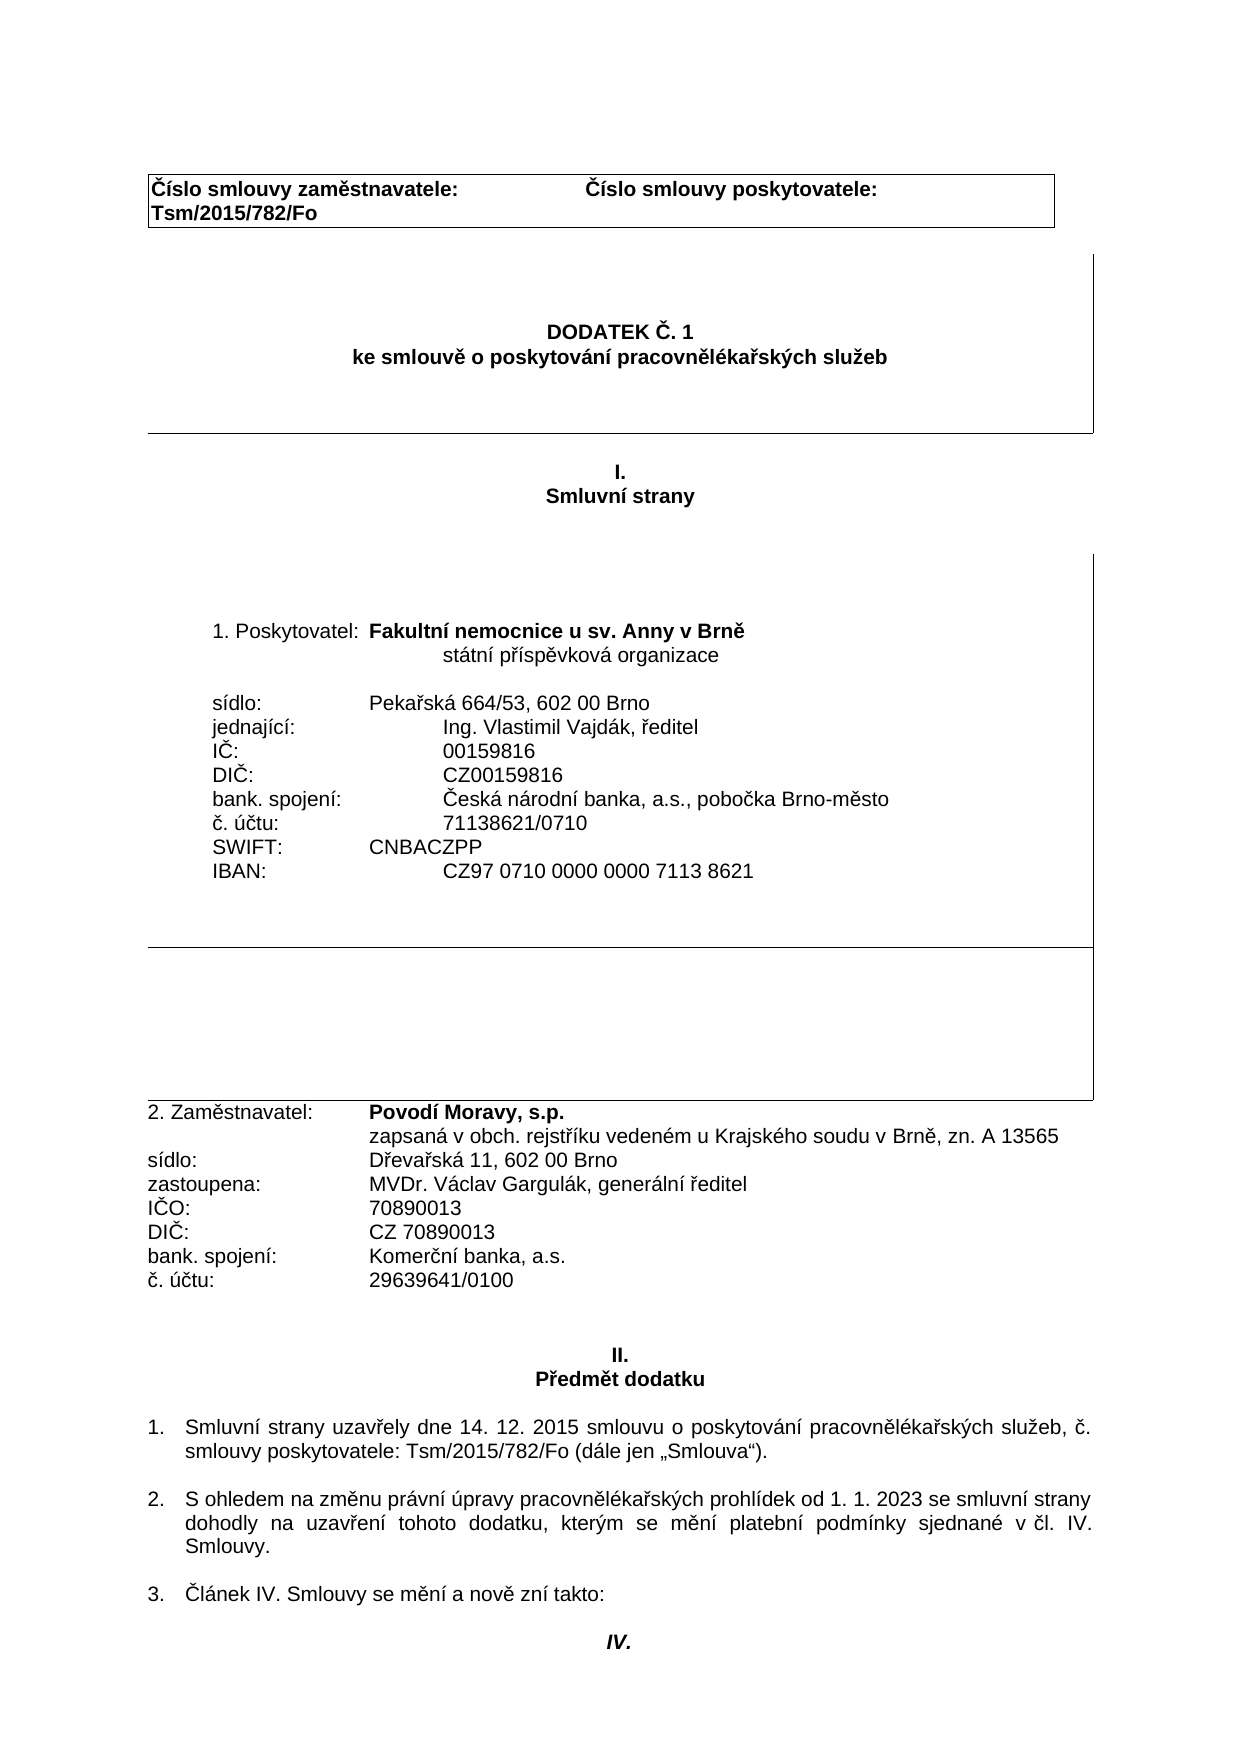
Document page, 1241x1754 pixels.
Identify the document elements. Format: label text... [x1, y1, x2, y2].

text DIČ: CZ00159816 [147, 763, 1093, 787]
text zapsaná v obch. rejstříku vedeném u Krajského soudu v Brně, zn. A 13565 [369, 1124, 1093, 1148]
list S ohledem na změnu právní úpravy pracovnělékařských prohlídek od 1. 1. 2023 se smluvní strany dohodly na uzavření tohoto dodatku, kterým se mění platební podmínky sjednané v čl. IV. Smlouvy. [147, 1486, 1093, 1558]
text Předmět dodatku [148, 1367, 1093, 1391]
text DIČ: CZ 70890013 [147, 1220, 1093, 1244]
text 1. Poskytovatel: Fakultní nemocnice u sv. Anny v Brně [147, 554, 1093, 643]
list Smluvní strany uzavřely dne 14. 12. 2015 smlouvu o poskytování pracovnělékařských služeb, č. smlouvy poskytovatele: Tsm/2015/782/Fo (dále jen „Smlouva“). [147, 1414, 1093, 1462]
text sídlo: Dřevařská 11, 602 00 Brno [147, 1148, 1093, 1172]
text bank. spojení: Česká národní banka, a.s., pobočka Brno-město [147, 787, 1093, 811]
text IBAN: CZ97 0710 0000 0000 7113 8621 [147, 858, 1093, 947]
subtitle ke smlouvě o poskytování pracovnělékařských služeb [147, 344, 1093, 433]
text I. [148, 460, 1093, 484]
text SWIFT: CNBACZPP [147, 834, 1093, 858]
text Číslo smlouvy zaměstnavatele: Číslo smlouvy poskytovatele: Tsm/2015/782/Fo [149, 175, 1054, 227]
text č. účtu: 29639641/0100 [147, 1268, 1093, 1292]
text zastoupena: MVDr. Václav Gargulák, generální ředitel [147, 1172, 1093, 1196]
text 2. Zaměstnavatel: Povodí Moravy, s.p. [147, 1100, 1093, 1124]
text bank. spojení: Komerční banka, a.s. [147, 1244, 1093, 1268]
subtitle Smluvní strany [148, 484, 1093, 508]
text státní příspěvková organizace [147, 643, 1093, 667]
text IČ: 00159816 [147, 739, 1093, 763]
text II. [148, 1343, 1093, 1367]
text sídlo: Pekařská 664/53, 602 00 Brno [147, 691, 1093, 715]
text jednající: Ing. Vlastimil Vajdák, ředitel [147, 715, 1093, 739]
list Článek IV. Smlouvy se mění a nově zní takto: [147, 1582, 1093, 1606]
subtitle Dodatek č. 1 [147, 254, 1093, 344]
text IV. [148, 1630, 1093, 1654]
text č. účtu: 71138621/0710 [147, 811, 1093, 834]
text IČO: 70890013 [147, 1196, 1093, 1220]
